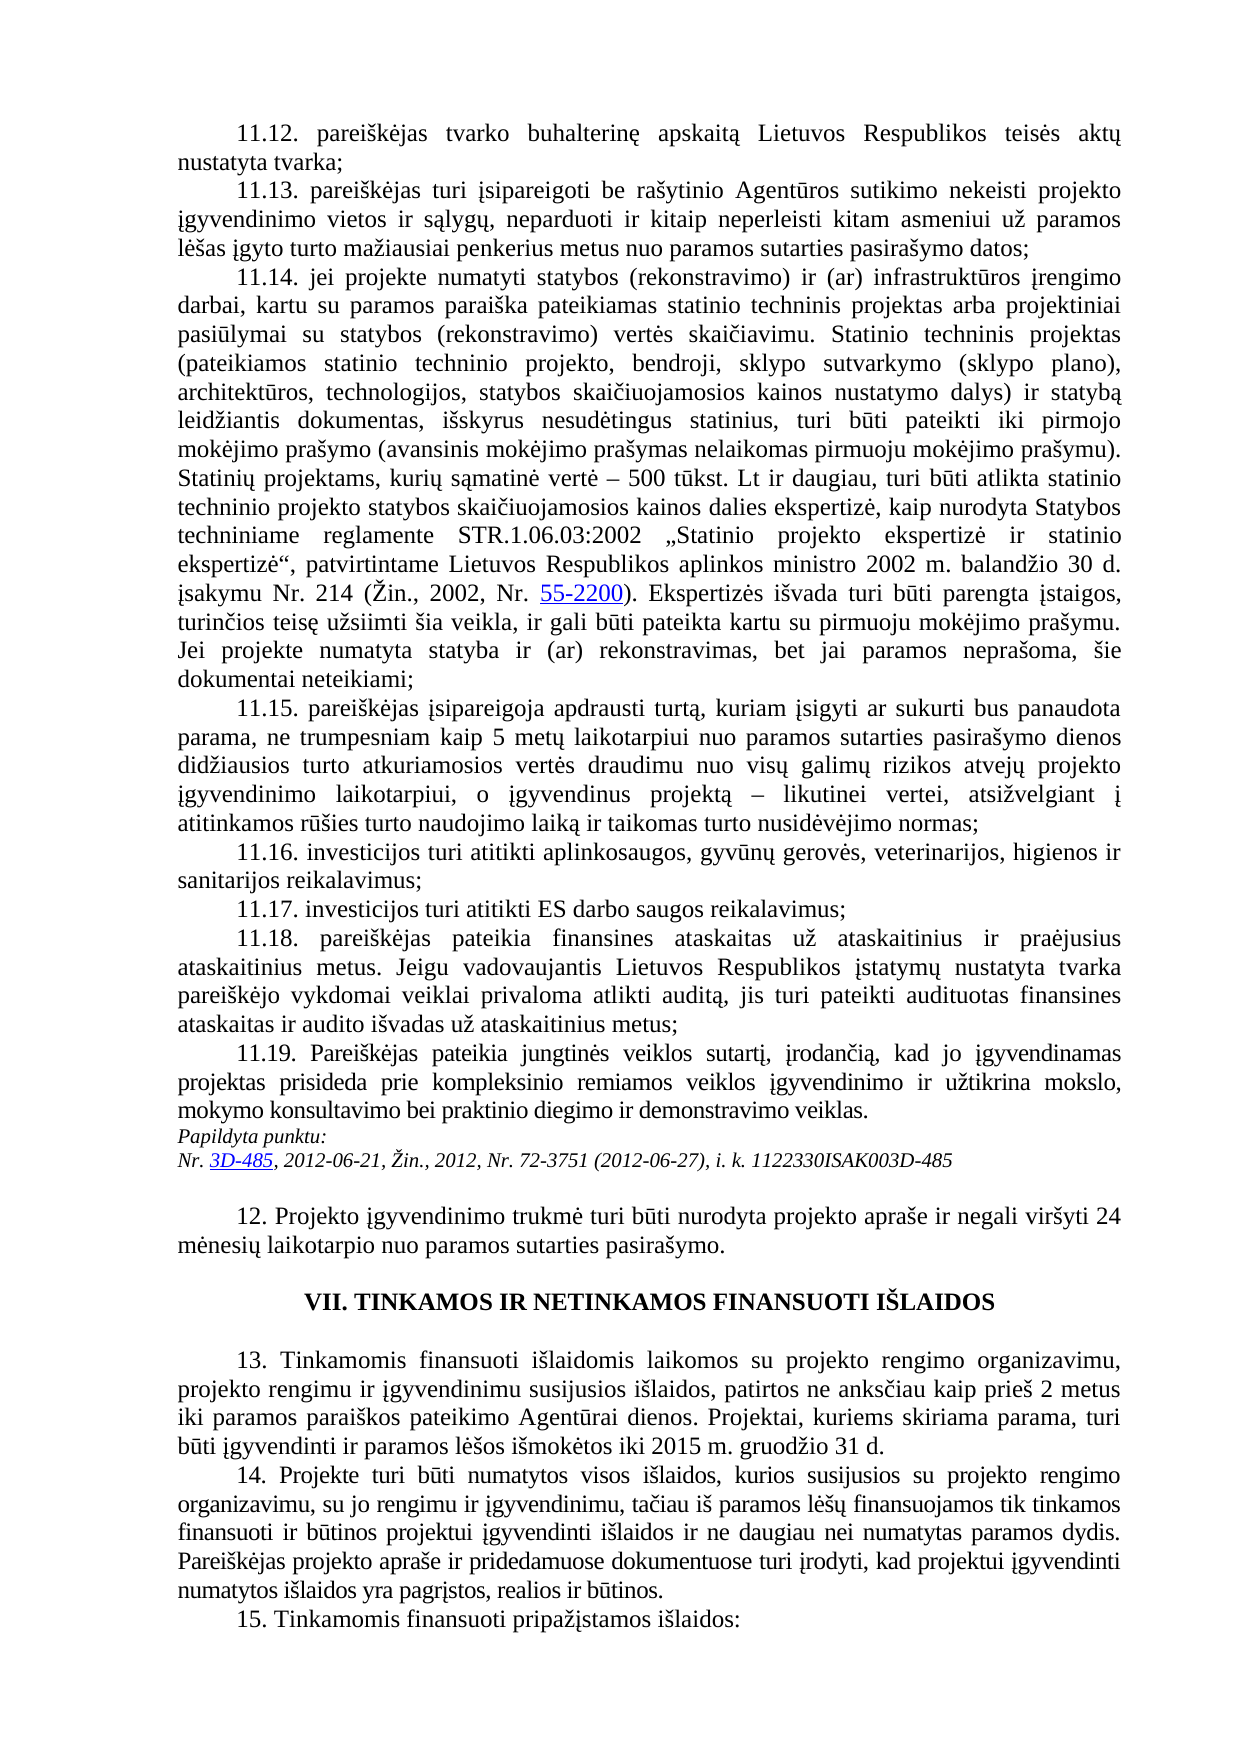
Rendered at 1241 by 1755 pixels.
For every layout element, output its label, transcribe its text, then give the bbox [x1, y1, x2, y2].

text 11.16. investicijos turi atitikti aplinkosaugos, gyvūnų gerovės, veterinarijos, higienos ir sanitarijos reikalavimus; [177, 837, 1122, 894]
text 14. Projekte turi būti numatytos visos išlaidos, kurios susijusios su projekto rengimo organizavimu, su jo rengimu ir įgyvendinimu, tačiau iš paramos lėšų finansuojamos tik tinkamos finansuoti ir būtinos projektui įgyvendinti išlaidos ir ne daugiau nei numatytas paramos dydis. Pareiškėjas projekto apraše ir pridedamuose dokumentuose turi įrodyti, kad projektui įgyvendinti numatytos išlaidos yra pagrįstos, realios ir būtinos. [177, 1460, 1122, 1604]
text Nr. 3D-485, 2012-06-21, Žin., 2012, Nr. 72-3751 (2012-06-27), i. k. 1122330ISAK003D-485 [177, 1148, 1122, 1172]
text 11.19. Pareiškėjas pateikia jungtinės veiklos sutartį, įrodančią, kad jo įgyvendinamas projektas prisideda prie kompleksinio remiamos veiklos įgyvendinimo ir užtikrina mokslo, mokymo konsultavimo bei praktinio diegimo ir demonstravimo veiklas. [177, 1038, 1122, 1124]
text 11.14. jei projekte numatyti statybos (rekonstravimo) ir (ar) infrastruktūros įrengimo darbai, kartu su paramos paraiška pateikiamas statinio techninis projektas arba projektiniai pasiūlymai su statybos (rekonstravimo) vertės skaičiavimu. Statinio techninis projektas (pateikiamos statinio techninio projekto, bendroji, sklypo sutvarkymo (sklypo plano), architektūros, technologijos, statybos skaičiuojamosios kainos nustatymo dalys) ir statybą leidžiantis dokumentas, išskyrus nesudėtingus statinius, turi būti pateikti iki pirmojo mokėjimo prašymo (avansinis mokėjimo prašymas nelaikomas pirmuoju mokėjimo prašymu). Statinių projektams, kurių sąmatinė vertė – 500 tūkst. Lt ir daugiau, turi būti atlikta statinio techninio projekto statybos skaičiuojamosios kainos dalies ekspertizė, kaip nurodyta Statybos techniniame reglamente STR.1.06.03:2002 „Statinio projekto ekspertizė ir statinio ekspertizė“, patvirtintame Lietuvos Respublikos aplinkos ministro 2002 m. balandžio 30 d. įsakymu Nr. 214 (Žin., 2002, Nr. 55-2200). Ekspertizės išvada turi būti parengta įstaigos, turinčios teisę užsiimti šia veikla, ir gali būti pateikta kartu su pirmuoju mokėjimo prašymu. Jei projekte numatyta statyba ir (ar) rekonstravimas, bet jai paramos neprašoma, šie dokumentai neteikiami; [177, 262, 1122, 693]
text 11.12. pareiškėjas tvarko buhalterinę apskaitą Lietuvos Respublikos teisės aktų nustatyta tvarka; [177, 118, 1122, 176]
text 15. Tinkamomis finansuoti pripažįstamos išlaidos: [177, 1604, 1122, 1632]
text 11.15. pareiškėjas įsipareigoja apdrausti turtą, kuriam įsigyti ar sukurti bus panaudota parama, ne trumpesniam kaip 5 metų laikotarpiui nuo paramos sutarties pasirašymo dienos didžiausios turto atkuriamosios vertės draudimu nuo visų galimų rizikos atvejų projekto įgyvendinimo laikotarpiui, o įgyvendinus projektą – likutinei vertei, atsižvelgiant į atitinkamos rūšies turto naudojimo laiką ir taikomas turto nusidėvėjimo normas; [177, 693, 1122, 837]
text Papildyta punktu: [177, 1124, 1122, 1148]
text 13. Tinkamomis finansuoti išlaidomis laikomos su projekto rengimo organizavimu, projekto rengimu ir įgyvendinimu susijusios išlaidos, patirtos ne anksčiau kaip prieš 2 metus iki paramos paraiškos pateikimo Agentūrai dienos. Projektai, kuriems skiriama parama, turi būti įgyvendinti ir paramos lėšos išmokėtos iki 2015 m. gruodžio 31 d. [177, 1345, 1122, 1460]
text VII. TINKAMOS IR NETINKAMOS FINANSUOTI IŠLAIDOS [177, 1287, 1122, 1316]
text 11.13. pareiškėjas turi įsipareigoti be rašytinio Agentūros sutikimo nekeisti projekto įgyvendinimo vietos ir sąlygų, neparduoti ir kitaip neperleisti kitam asmeniui už paramos lėšas įgyto turto mažiausiai penkerius metus nuo paramos sutarties pasirašymo datos; [177, 176, 1122, 262]
text 11.18. pareiškėjas pateikia finansines ataskaitas už ataskaitinius ir praėjusius ataskaitinius metus. Jeigu vadovaujantis Lietuvos Respublikos įstatymų nustatyta tvarka pareiškėjo vykdomai veiklai privaloma atlikti auditą, jis turi pateikti audituotas finansines ataskaitas ir audito išvadas už ataskaitinius metus; [177, 923, 1122, 1038]
text 12. Projekto įgyvendinimo trukmė turi būti nurodyta projekto apraše ir negali viršyti 24 mėnesių laikotarpio nuo paramos sutarties pasirašymo. [177, 1201, 1122, 1259]
text 11.17. investicijos turi atitikti ES darbo saugos reikalavimus; [177, 894, 1122, 923]
